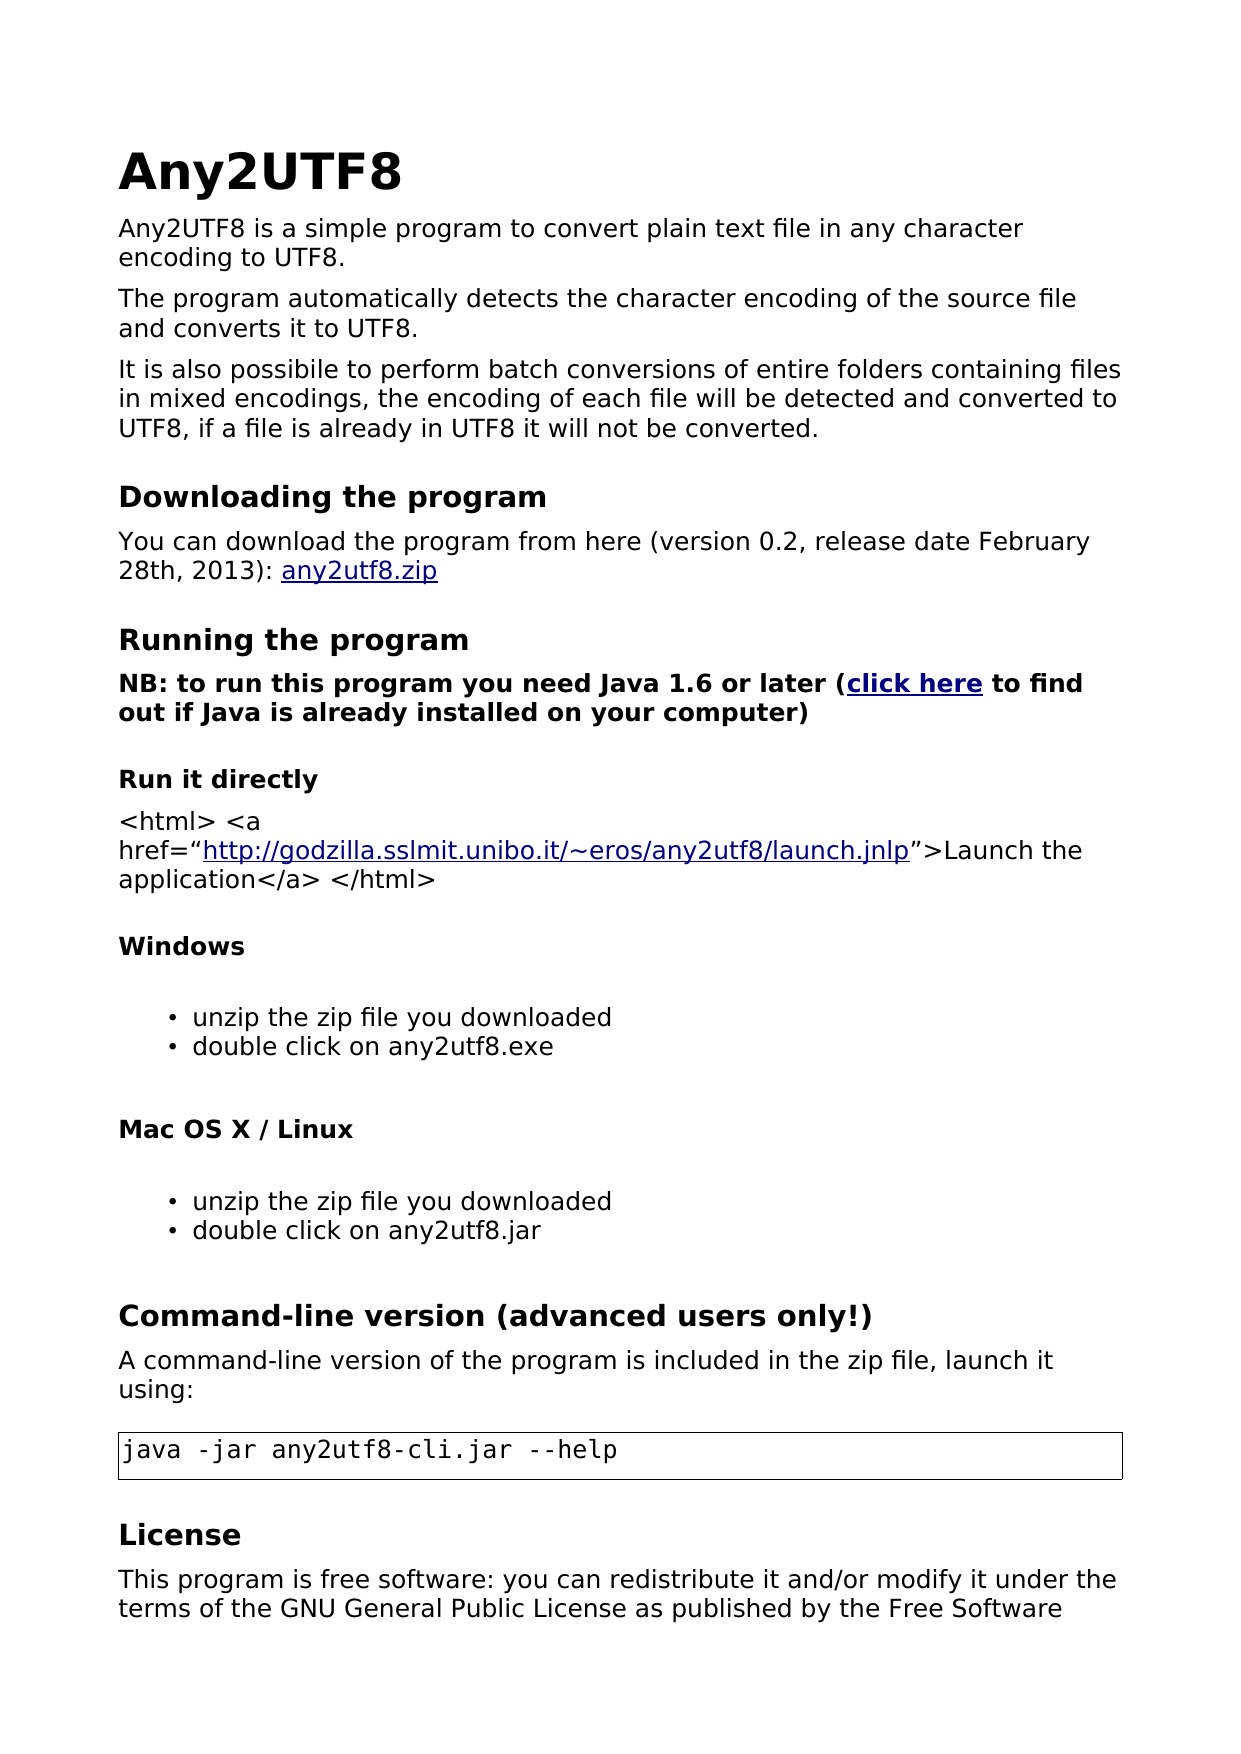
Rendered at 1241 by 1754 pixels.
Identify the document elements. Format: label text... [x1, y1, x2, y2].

subtitle Run it directly [118, 765, 1122, 794]
subtitle License [118, 1518, 1122, 1552]
list double click on any2utf8.exe [177, 1032, 1122, 1061]
text You can download the program from here (version 0.2, release date February 28th, 2013): any2utf8.zip [118, 527, 1122, 585]
subtitle Running the program [118, 623, 1122, 657]
list unzip the zip file you downloaded [177, 1187, 1122, 1216]
text A command-line version of the program is included in the zip file, launch it using: [118, 1346, 1122, 1404]
subtitle Mac OS X / Linux [118, 1116, 1122, 1145]
subtitle Command-line version (advanced users only!) [118, 1300, 1122, 1334]
text Any2UTF8 is a simple program to convert plain text file in any character encoding to UTF8. [118, 214, 1122, 272]
subtitle Any2UTF8 [118, 143, 1122, 201]
table_header java -jar any2utf8-cli.jar --help [119, 1433, 1122, 1479]
subtitle Windows [118, 932, 1122, 961]
text The program automatically detects the character encoding of the source file and converts it to UTF8. [118, 285, 1122, 343]
text It is also possibile to perform batch conversions of entire folders containing files in mixed encodings, the encoding of each file will be detected and converted to UTF8, if a file is already in UTF8 it will not be converted. [118, 356, 1122, 443]
list unzip the zip file you downloaded [177, 1003, 1122, 1032]
subtitle Downloading the program [118, 481, 1122, 514]
list double click on any2utf8.jar [177, 1216, 1122, 1245]
text NB: to run this program you need Java 1.6 or later (click here to find out if Java is already installed on your computer) [118, 669, 1122, 728]
text This program is free software: you can redistribute it and/or modify it under the terms of the GNU General Public License as published by the Free Software [118, 1565, 1122, 1623]
text <html> <a href=“http://godzilla.sslmit.unibo.it/~eros/any2utf8/launch.jnlp”>Launch the application</a> </html> [118, 807, 1122, 894]
